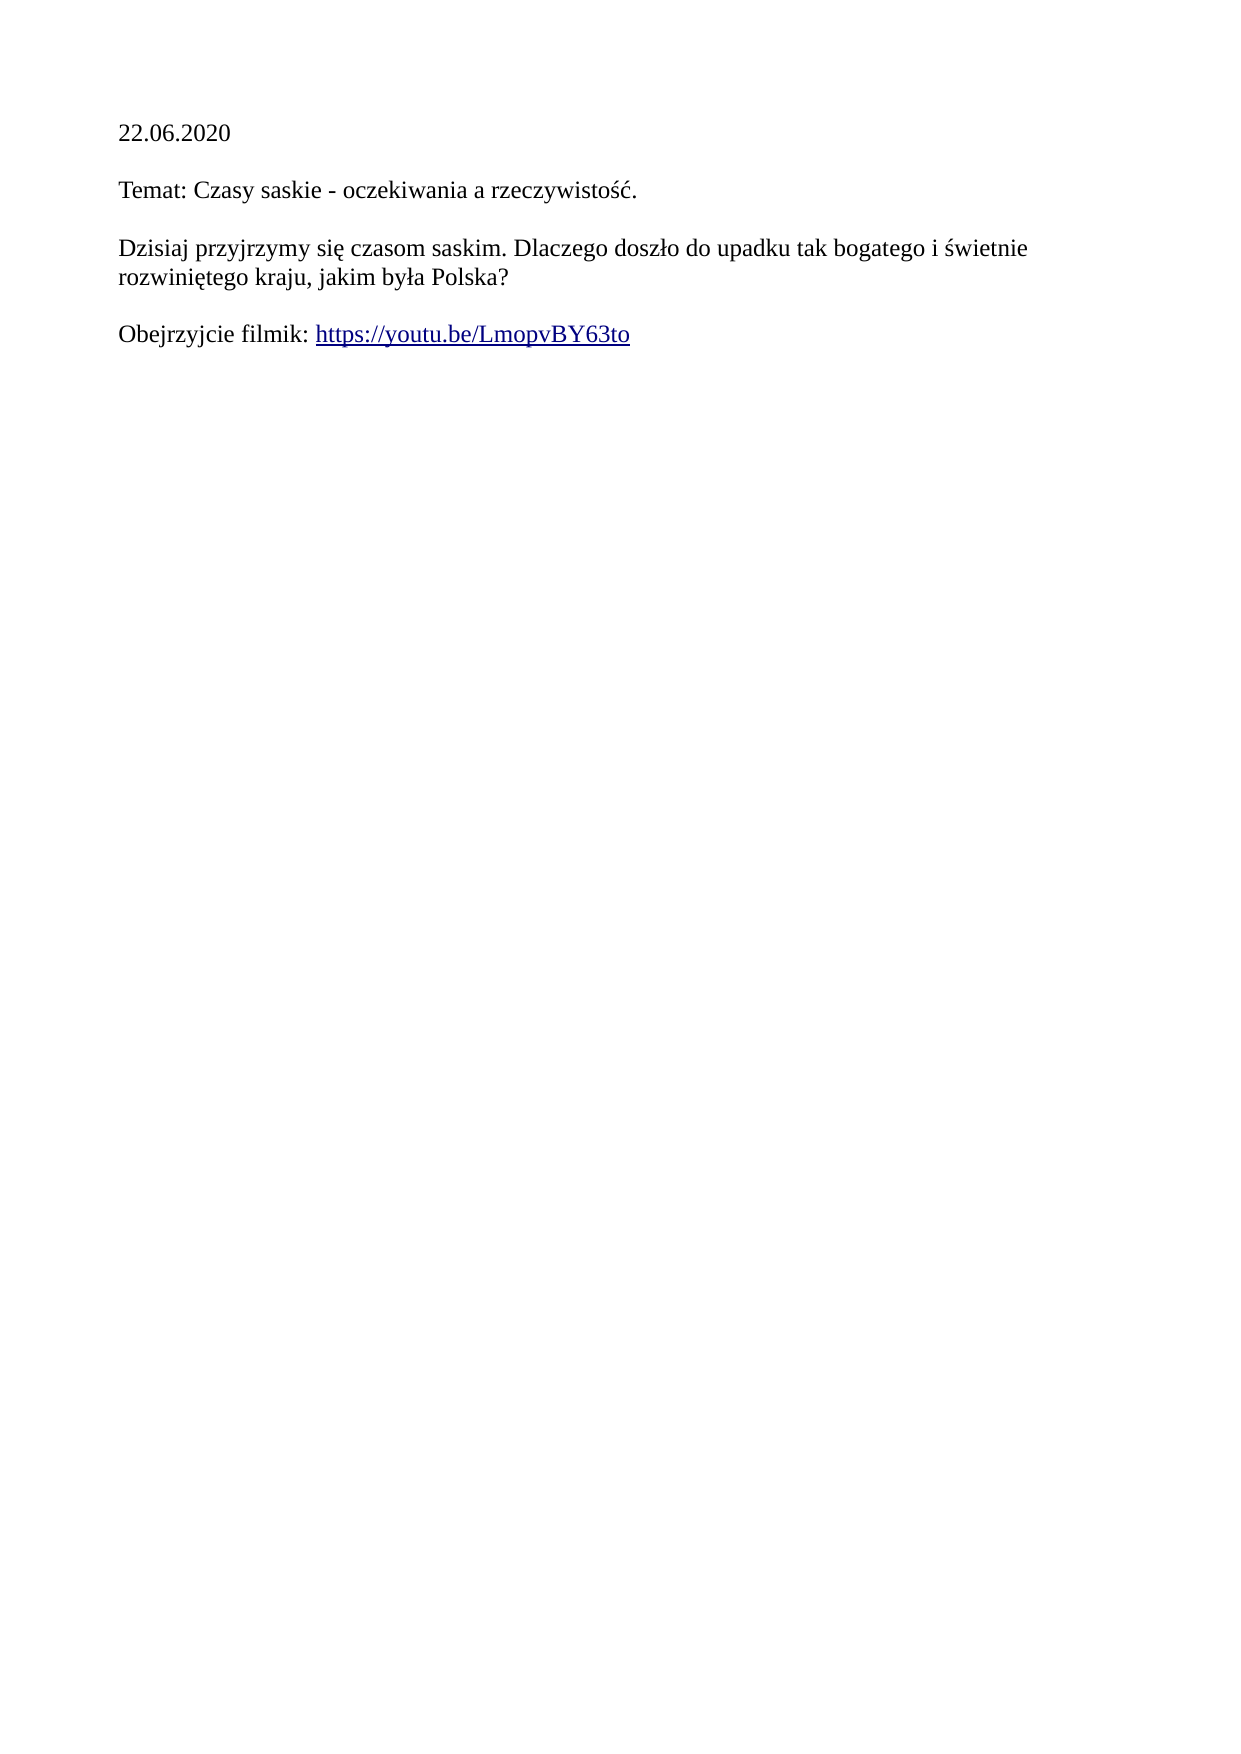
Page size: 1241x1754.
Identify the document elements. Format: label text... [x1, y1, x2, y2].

text Dzisiaj przyjrzymy się czasom saskim. Dlaczego doszło do upadku tak bogatego i świetnie rozwiniętego kraju, jakim była Polska? [118, 233, 1122, 291]
text 22.06.2020 [118, 118, 1122, 147]
text Obejrzyjcie filmik: https://youtu.be/LmopvBY63to [118, 319, 1122, 348]
text Temat: Czasy saskie - oczekiwania a rzeczywistość. [118, 176, 1122, 204]
